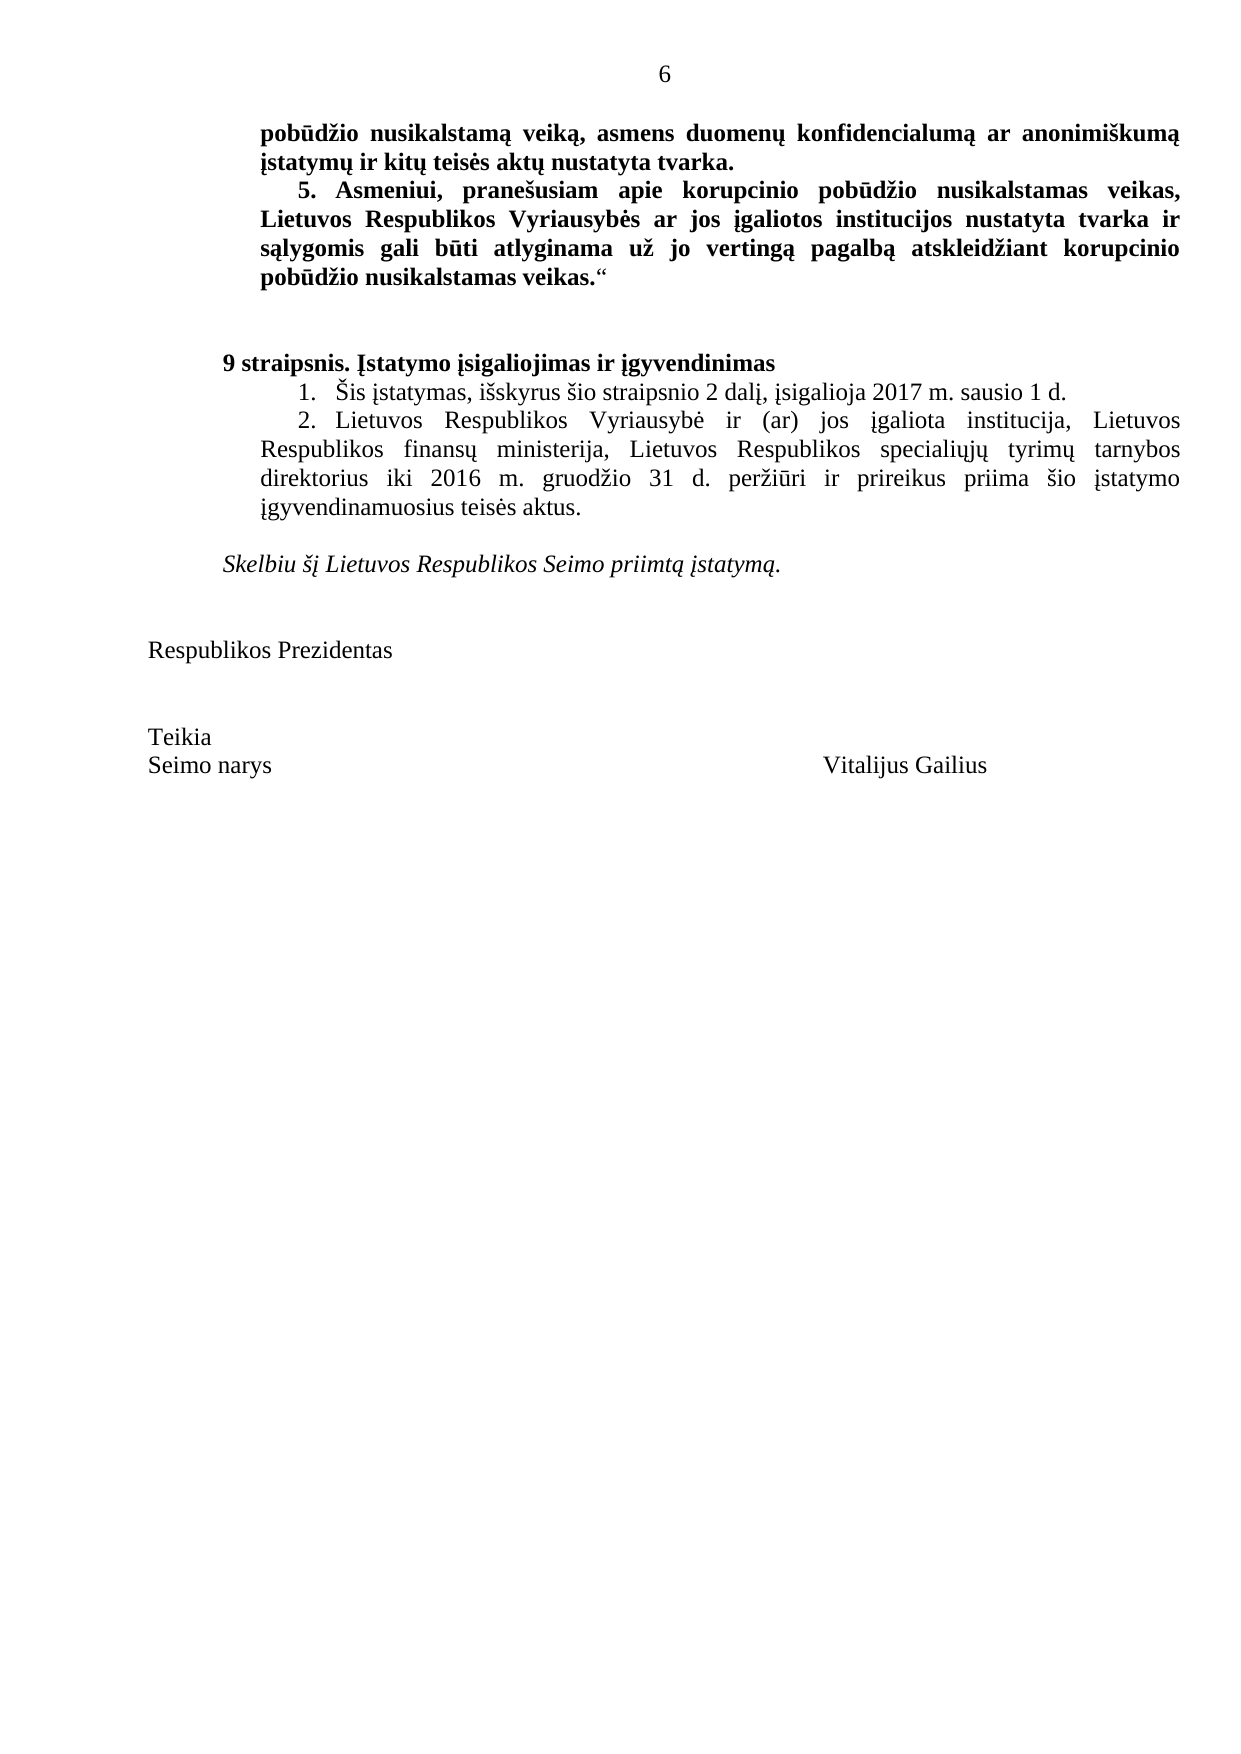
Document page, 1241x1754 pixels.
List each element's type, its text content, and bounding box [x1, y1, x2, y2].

list Asmeniui, pranešusiam apie korupcinio pobūdžio nusikalstamas veikas, Lietuvos Respublikos Vyriausybės ar jos įgaliotos institucijos nustatyta tvarka ir sąlygomis gali būti atlyginama už jo vertingą pagalbą atskleidžiant korupcinio pobūdžio nusikalstamas veikas.“ [223, 176, 1181, 291]
text Seimo narys Vitalijus Gailius [148, 751, 1181, 779]
list Lietuvos Respublikos Vyriausybė ir (ar) jos įgaliota institucija, Lietuvos Respublikos finansų ministerija, Lietuvos Respublikos specialiųjų tyrimų tarnybos direktorius iki 2016 m. gruodžio 31 d. peržiūri ir prireikus priima šio įstatymo įgyvendinamuosius teisės aktus. [223, 406, 1181, 521]
text Teikia [148, 722, 1181, 751]
text 9 straipsnis. Įstatymo įsigaliojimas ir įgyvendinimas [148, 348, 1181, 377]
list Šis įstatymas, išskyrus šio straipsnio 2 dalį, įsigalioja 2017 m. sausio 1 d. [223, 377, 1181, 406]
text Respublikos Prezidentas [148, 636, 1181, 664]
list pobūdžio nusikalstamą veiką, asmens duomenų konfidencialumą ar anonimiškumą įstatymų ir kitų teisės aktų nustatyta tvarka. [223, 118, 1181, 176]
text Skelbiu šį Lietuvos Respublikos Seimo priimtą įstatymą. [148, 549, 1181, 578]
